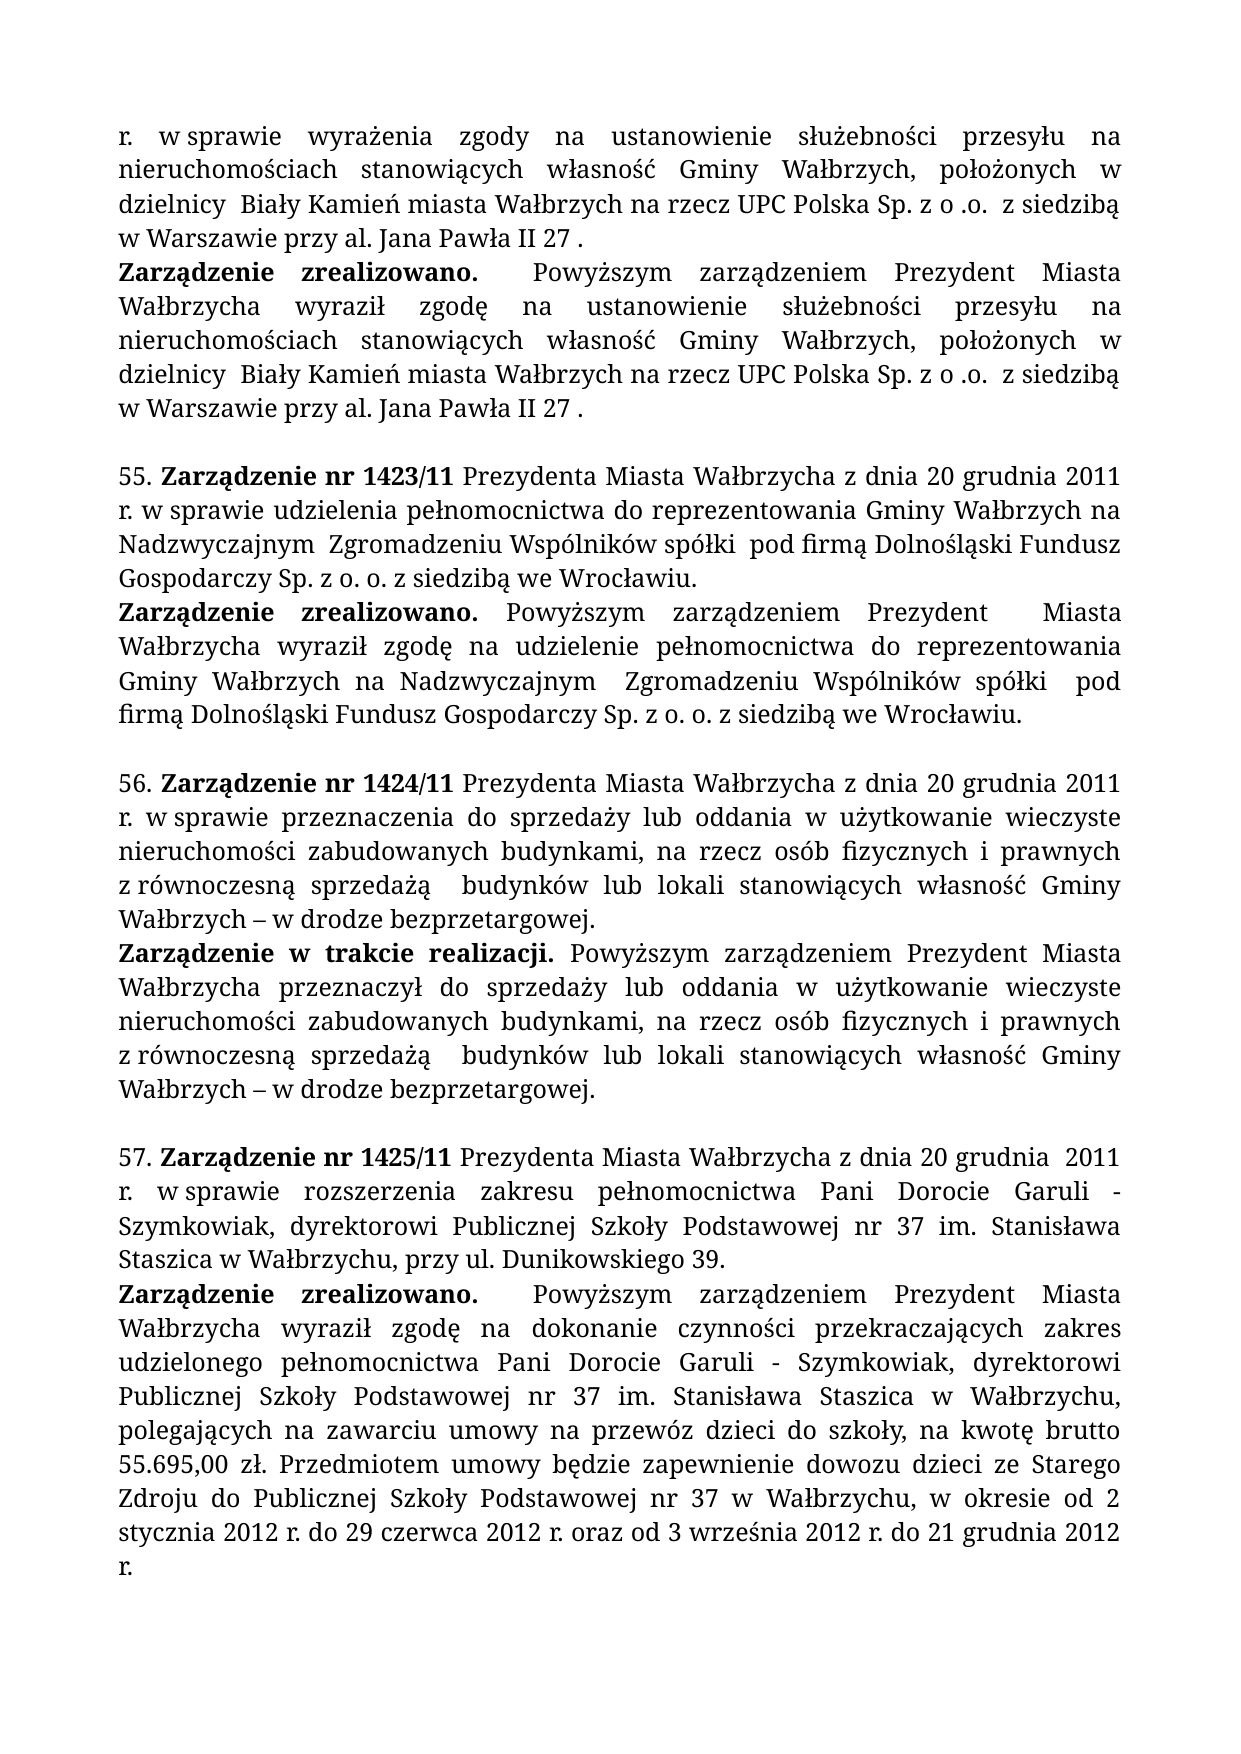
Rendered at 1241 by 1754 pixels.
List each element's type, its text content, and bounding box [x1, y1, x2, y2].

text Zarządzenie w trakcie realizacji. Powyższym zarządzeniem Prezydent Miasta Wałbrzycha przeznaczył do sprzedaży lub oddania w użytkowanie wieczyste nieruchomości zabudowanych budynkami, na rzecz osób fizycznych i prawnych z równoczesną sprzedażą budynków lub lokali stanowiących własność Gminy Wałbrzych – w drodze bezprzetargowej. [118, 936, 1122, 1106]
text r. w sprawie wyrażenia zgody na ustanowienie służebności przesyłu na nieruchomościach stanowiących własność Gminy Wałbrzych, położonych w dzielnicy Biały Kamień miasta Wałbrzych na rzecz UPC Polska Sp. z o .o. z siedzibą w Warszawie przy al. Jana Pawła II 27 . [118, 118, 1122, 254]
text 56. Zarządzenie nr 1424/11 Prezydenta Miasta Wałbrzycha z dnia 20 grudnia 2011 r. w sprawie przeznaczenia do sprzedaży lub oddania w użytkowanie wieczyste nieruchomości zabudowanych budynkami, na rzecz osób fizycznych i prawnych z równoczesną sprzedażą budynków lub lokali stanowiących własność Gminy Wałbrzych – w drodze bezprzetargowej. [118, 765, 1122, 936]
text 57. Zarządzenie nr 1425/11 Prezydenta Miasta Wałbrzycha z dnia 20 grudnia 2011 r. w sprawie rozszerzenia zakresu pełnomocnictwa Pani Dorocie Garuli - Szymkowiak, dyrektorowi Publicznej Szkoły Podstawowej nr 37 im. Stanisława Staszica w Wałbrzychu, przy ul. Dunikowskiego 39. [118, 1140, 1122, 1276]
text 55. Zarządzenie nr 1423/11 Prezydenta Miasta Wałbrzycha z dnia 20 grudnia 2011 r. w sprawie udzielenia pełnomocnictwa do reprezentowania Gminy Wałbrzych na Nadzwyczajnym Zgromadzeniu Wspólników spółki pod firmą Dolnośląski Fundusz Gospodarczy Sp. z o. o. z siedzibą we Wrocławiu. [118, 459, 1122, 595]
text Zarządzenie zrealizowano. Powyższym zarządzeniem Prezydent Miasta Wałbrzycha wyraził zgodę na ustanowienie służebności przesyłu na nieruchomościach stanowiących własność Gminy Wałbrzych, położonych w dzielnicy Biały Kamień miasta Wałbrzych na rzecz UPC Polska Sp. z o .o. z siedzibą w Warszawie przy al. Jana Pawła II 27 . [118, 254, 1122, 425]
text Zarządzenie zrealizowano. Powyższym zarządzeniem Prezydent Miasta Wałbrzycha wyraził zgodę na dokonanie czynności przekraczających zakres udzielonego pełnomocnictwa Pani Dorocie Garuli - Szymkowiak, dyrektorowi Publicznej Szkoły Podstawowej nr 37 im. Stanisława Staszica w Wałbrzychu, polegających na zawarciu umowy na przewóz dzieci do szkoły, na kwotę brutto 55.695,00 zł. Przedmiotem umowy będzie zapewnienie dowozu dzieci ze Starego Zdroju do Publicznej Szkoły Podstawowej nr 37 w Wałbrzychu, w okresie od 2 stycznia 2012 r. do 29 czerwca 2012 r. oraz od 3 września 2012 r. do 21 grudnia 2012 r. [118, 1276, 1122, 1583]
text Zarządzenie zrealizowano. Powyższym zarządzeniem Prezydent Miasta Wałbrzycha wyraził zgodę na udzielenie pełnomocnictwa do reprezentowania Gminy Wałbrzych na Nadzwyczajnym Zgromadzeniu Wspólników spółki pod firmą Dolnośląski Fundusz Gospodarczy Sp. z o. o. z siedzibą we Wrocławiu. [118, 595, 1122, 731]
